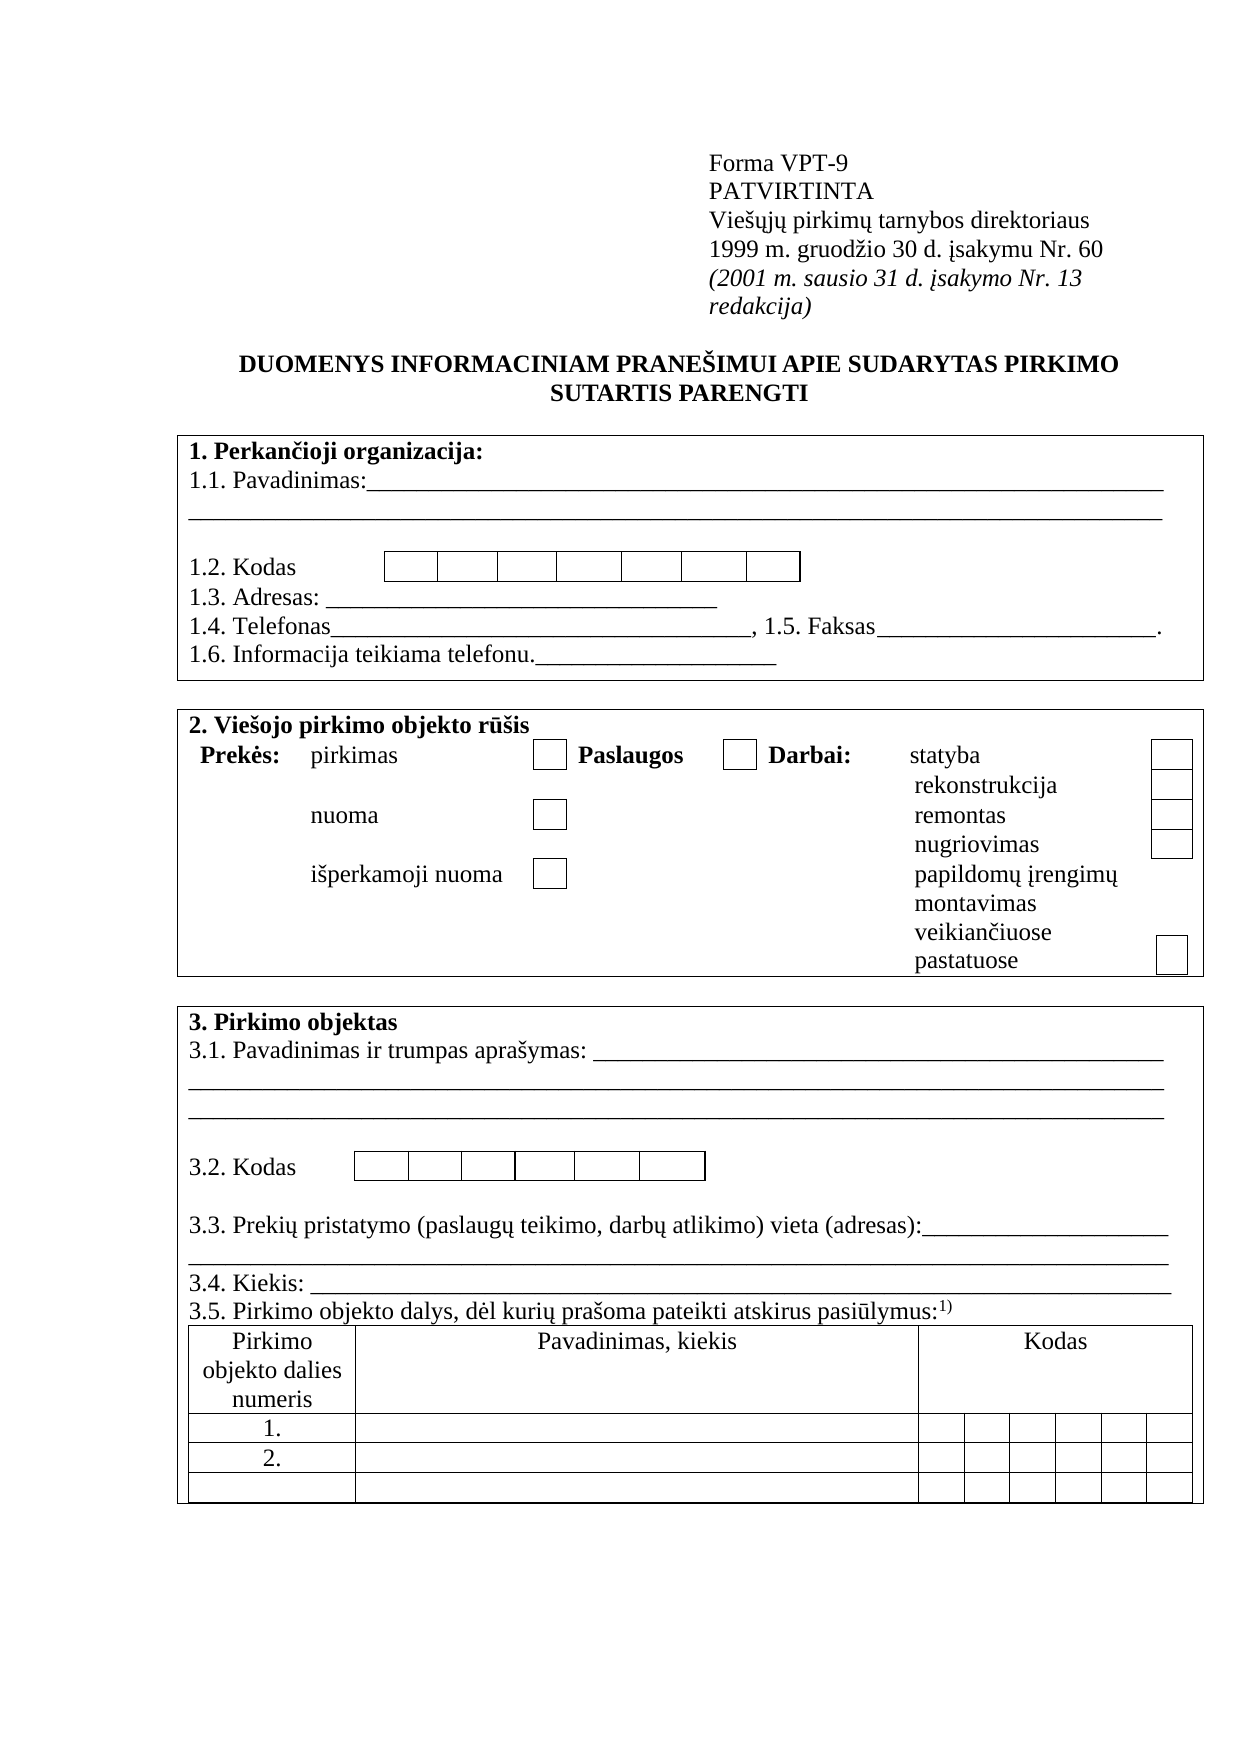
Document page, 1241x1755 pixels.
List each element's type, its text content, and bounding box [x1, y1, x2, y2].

table_header [640, 1152, 704, 1180]
table_cell [189, 799, 299, 828]
table_header pirkimas [299, 739, 533, 769]
table_cell [1187, 888, 1192, 935]
table_cell [757, 769, 903, 799]
table_cell [1102, 1414, 1146, 1442]
table_cell [299, 935, 533, 974]
table_cell [534, 859, 566, 888]
table_cell [919, 1414, 964, 1442]
table_header 2. Viešojo pirkimo objekto rūšis [178, 710, 1203, 976]
table_cell [567, 799, 723, 828]
table_cell [919, 1443, 964, 1472]
table_header 1. Perkančioji organizacija: 1.1. Pavadinimas: 1.3. Adresas: 1.4. Telefonas , 1.5. Faksas . 1.6. Informacija teikiama telefonu. [178, 436, 1203, 679]
table_cell [1188, 935, 1192, 974]
table_cell [1156, 859, 1187, 888]
table_header [462, 1152, 514, 1180]
table_cell [189, 829, 299, 858]
table_cell [189, 935, 299, 974]
table_header Pavadinimas, kiekis [356, 1326, 918, 1412]
table_header [1152, 740, 1192, 769]
table_cell [567, 769, 723, 799]
table_header Prekės: [189, 739, 299, 769]
table_cell [724, 770, 757, 799]
table_header [438, 552, 497, 581]
table_cell [356, 1473, 918, 1502]
table_header [355, 1152, 408, 1180]
table_header 3. Pirkimo objektas 3.1. Pavadinimas ir trumpas aprašymas: 3.3. Prekių pristatymo (paslaugų teikimo, darbų atlikimo) vieta (adresas): 3.4. Kiekis: 3.5. Pirkimo objekto dalys, dėl kurių prašoma pateikti atskirus pasiūlymus:1) [178, 1007, 1203, 1503]
table_cell [534, 800, 566, 828]
table_header [498, 552, 556, 581]
table_cell [724, 858, 757, 935]
table_header [534, 740, 566, 769]
table_cell [567, 829, 723, 858]
table_cell [533, 770, 567, 799]
table_cell nuoma [299, 799, 533, 828]
table_cell [299, 769, 533, 799]
table_header Paslaugos [567, 739, 723, 769]
table_cell rekonstrukcija [903, 769, 1151, 799]
text 1999 m. gruodžio 30 d. įsakymu Nr. 60 [177, 234, 1181, 263]
table_cell [965, 1414, 1009, 1442]
table_cell [189, 1473, 355, 1502]
table_cell [1010, 1443, 1055, 1472]
table_cell [724, 829, 757, 858]
table_cell [724, 799, 757, 828]
text DUOMENYS INFORMACINIAM PRANEŠIMUI APIE SUDARYTAS PIRKIMO SUTARTIS PARENGTI [177, 349, 1181, 406]
table_cell [1187, 859, 1192, 888]
table_cell [1147, 1414, 1192, 1442]
table_cell remontas [903, 799, 1151, 828]
table_cell [189, 769, 299, 799]
table_cell [533, 830, 567, 858]
table_cell [965, 1473, 1009, 1502]
table_cell [1056, 1473, 1101, 1502]
table_cell [189, 858, 299, 935]
table_cell [1056, 1443, 1101, 1472]
table_cell [1152, 830, 1192, 858]
table_cell [1147, 1473, 1192, 1502]
table_cell [757, 829, 903, 858]
text (2001 m. sausio 31 d. įsakymo Nr. 13 [177, 263, 1181, 291]
table_header [575, 1152, 639, 1180]
table_header [516, 1152, 574, 1180]
table_cell [533, 935, 567, 974]
text Forma VPT-9 [177, 148, 1181, 176]
table_header Pirkimo objekto dalies numeris [189, 1326, 355, 1412]
table_cell [567, 858, 723, 935]
table_cell [919, 1473, 964, 1502]
table_cell [757, 858, 903, 935]
table_cell [1102, 1443, 1146, 1472]
table_header statyba [898, 739, 1151, 769]
table_cell [965, 1443, 1009, 1472]
table_cell [299, 829, 533, 858]
table_header 3.2. Kodas [189, 1151, 354, 1180]
table_cell [724, 935, 757, 974]
table_cell išperkamoji nuoma [299, 858, 533, 935]
table_cell [757, 935, 903, 974]
table_cell [1010, 1473, 1055, 1502]
table_header Darbai: [757, 739, 898, 769]
table_cell [757, 799, 903, 828]
table_cell [567, 935, 723, 974]
table_header [622, 552, 681, 581]
table_cell [533, 889, 567, 935]
table_header 1.2. Kodas [189, 551, 384, 581]
table_cell [1157, 936, 1187, 974]
table_header [385, 552, 437, 581]
text Viešųjų pirkimų tarnybos direktoriaus [177, 205, 1181, 234]
table_header Kodas [919, 1326, 1192, 1412]
table_cell [1147, 1443, 1192, 1472]
table_header [682, 552, 746, 581]
table_header [747, 552, 799, 581]
table_cell 2. [189, 1443, 355, 1472]
table_cell [1156, 888, 1187, 935]
table_cell [356, 1414, 918, 1442]
table_cell [356, 1443, 918, 1472]
table_header [557, 552, 621, 581]
table_cell 1. [189, 1414, 355, 1442]
table_cell papildomų įrengimų montavimas veikiančiuose pastatuose [903, 858, 1156, 974]
table_cell [1010, 1414, 1055, 1442]
table_cell [1056, 1414, 1101, 1442]
table_header [724, 740, 756, 769]
table_header [409, 1152, 461, 1180]
text PATVIRTINTA [177, 176, 1181, 205]
table_cell [1152, 770, 1192, 799]
table_cell [1102, 1473, 1146, 1502]
table_cell nugriovimas [903, 829, 1151, 858]
text redakcija) [177, 291, 1181, 320]
table_cell [1152, 800, 1192, 828]
